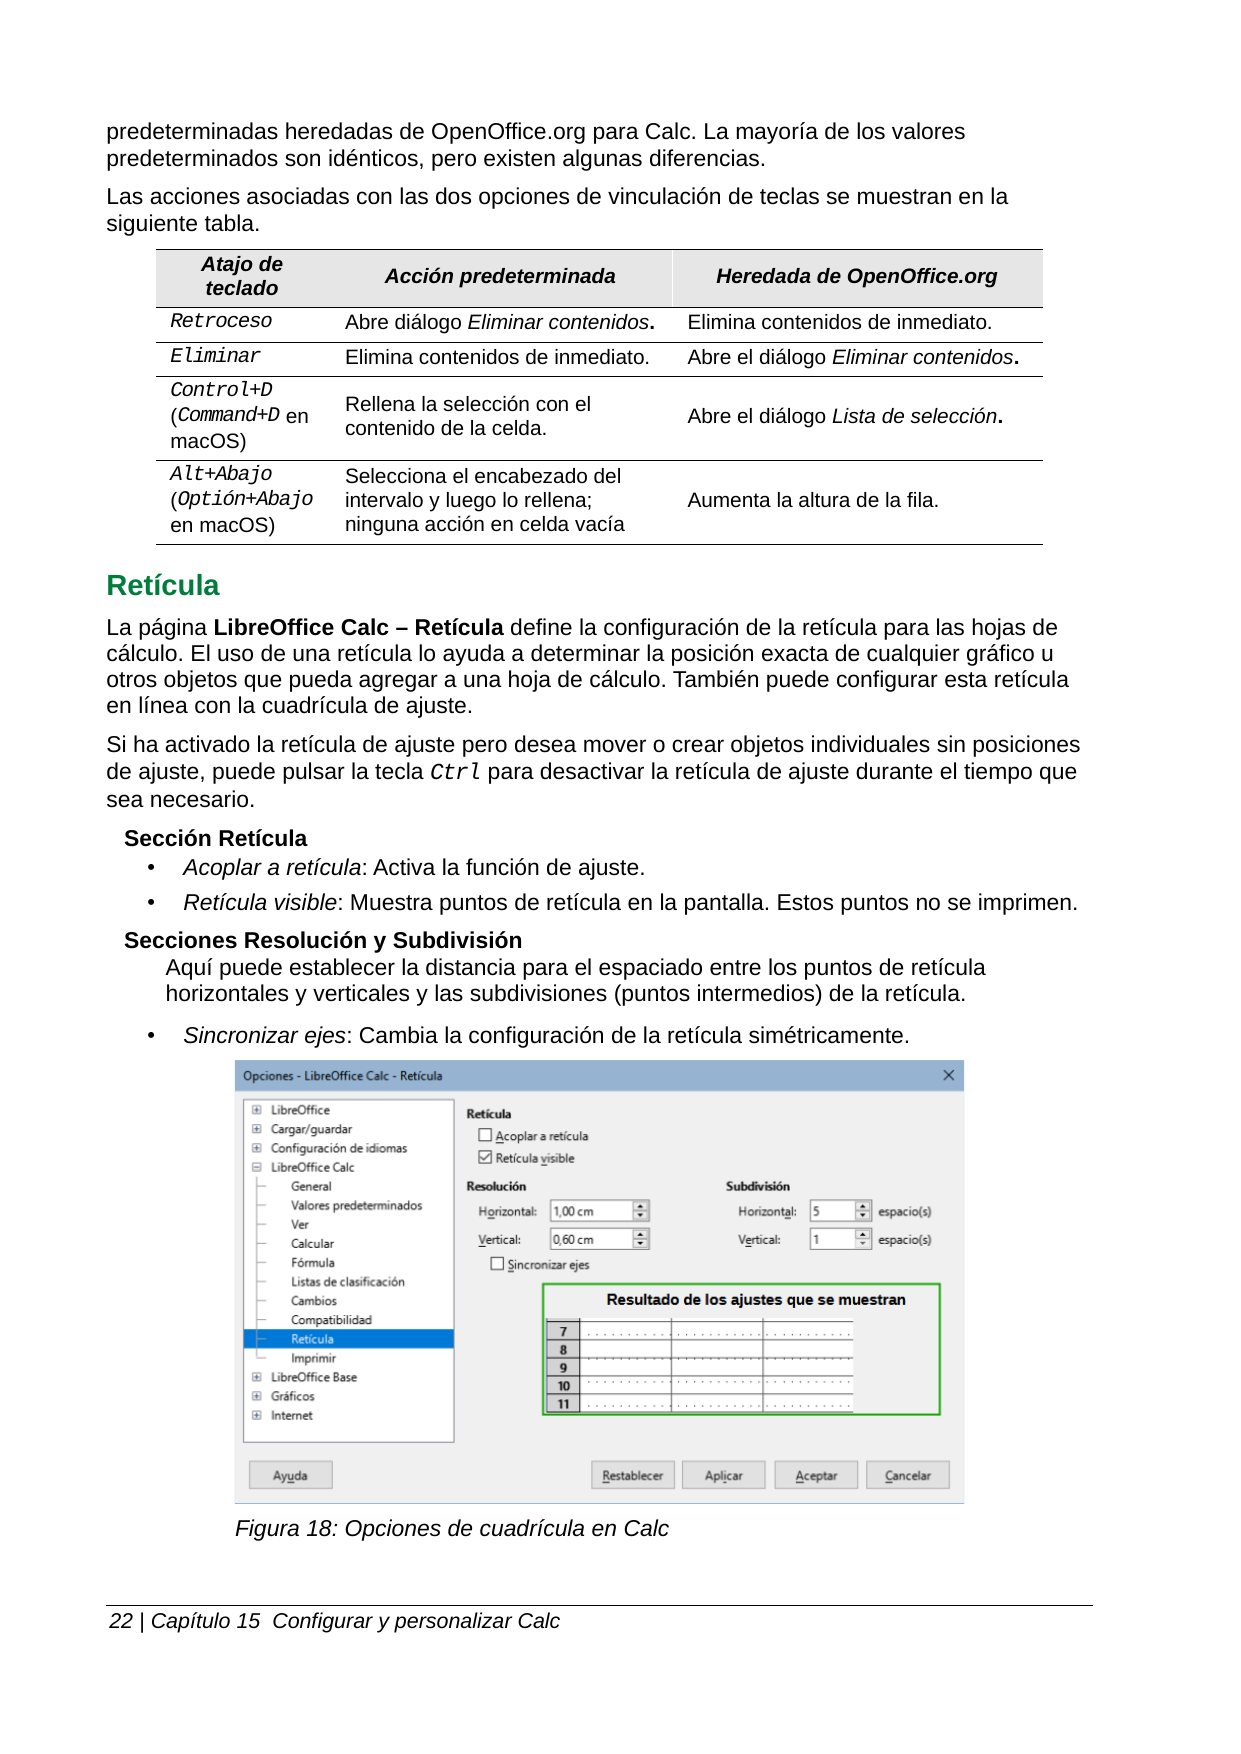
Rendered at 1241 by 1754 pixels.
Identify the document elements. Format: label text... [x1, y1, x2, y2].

table_cell Elimina contenidos de inmediato. [330, 343, 672, 376]
table_cell Retroceso [156, 308, 330, 342]
table_cell Alt+Abajo (Optión+Abajo en macOS) [156, 461, 330, 544]
text Sección Retícula [124, 825, 1093, 851]
table_cell Eliminar [156, 343, 330, 376]
list Acoplar a retícula: Activa la función de ajuste. [144, 851, 1093, 881]
picture [234, 1060, 965, 1504]
table_cell Aumenta la altura de la fila. [673, 461, 1043, 544]
text Aquí puede establecer la distancia para el espaciado entre los puntos de retícula horizontales y verticales y las subdivisiones (puntos intermedios) de la retícula. [165, 954, 1093, 1007]
table_cell Control+D (Command+D en macOS) [156, 377, 330, 460]
list Retícula visible: Muestra puntos de retícula en la pantalla. Estos puntos no se imprimen. [144, 886, 1093, 919]
table_header Heredada de OpenOffice.org [673, 250, 1043, 307]
text Figura 18: Opciones de cuadrícula en Calc [235, 1515, 964, 1542]
table_header Acción predeterminada [330, 250, 672, 307]
table_cell Elimina contenidos de inmediato. [673, 308, 1043, 342]
table_header Atajo de teclado [156, 250, 330, 307]
text predeterminadas heredadas de OpenOffice.org para Calc. La mayoría de los valores predeterminados son idénticos, pero existen algunas diferencias. [106, 118, 1093, 171]
table_cell Abre el diálogo Eliminar contenidos. [673, 343, 1043, 376]
subtitle Retícula [106, 568, 1093, 602]
text Las acciones asociadas con las dos opciones de vinculación de teclas se muestran en la siguiente tabla. [106, 183, 1093, 236]
text Secciones Resolución y Subdivisión [124, 927, 1093, 954]
list Sincronizar ejes: Cambia la configuración de la retícula simétricamente. [144, 1019, 1093, 1051]
text La página LibreOffice Calc – Retícula define la configuración de la retícula para las hojas de cálculo. El uso de una retícula lo ayuda a determinar la posición exacta de cualquier gráfico u otros objetos que pueda agregar a una hoja de cálculo. También puede configurar esta retícula en línea con la cuadrícula de ajuste. [106, 613, 1093, 719]
text Si ha activado la retícula de ajuste pero desea mover o crear objetos individuales sin posiciones de ajuste, puede pulsar la tecla Ctrl para desactivar la retícula de ajuste durante el tiempo que sea necesario. [106, 731, 1093, 812]
table_cell Rellena la selección con el contenido de la celda. [330, 377, 672, 460]
table_cell Selecciona el encabezado del intervalo y luego lo rellena; ninguna acción en celda vacía [330, 461, 672, 544]
table_cell Abre diálogo Eliminar contenidos. [330, 308, 672, 342]
table_cell Abre el diálogo Lista de selección. [673, 377, 1043, 460]
